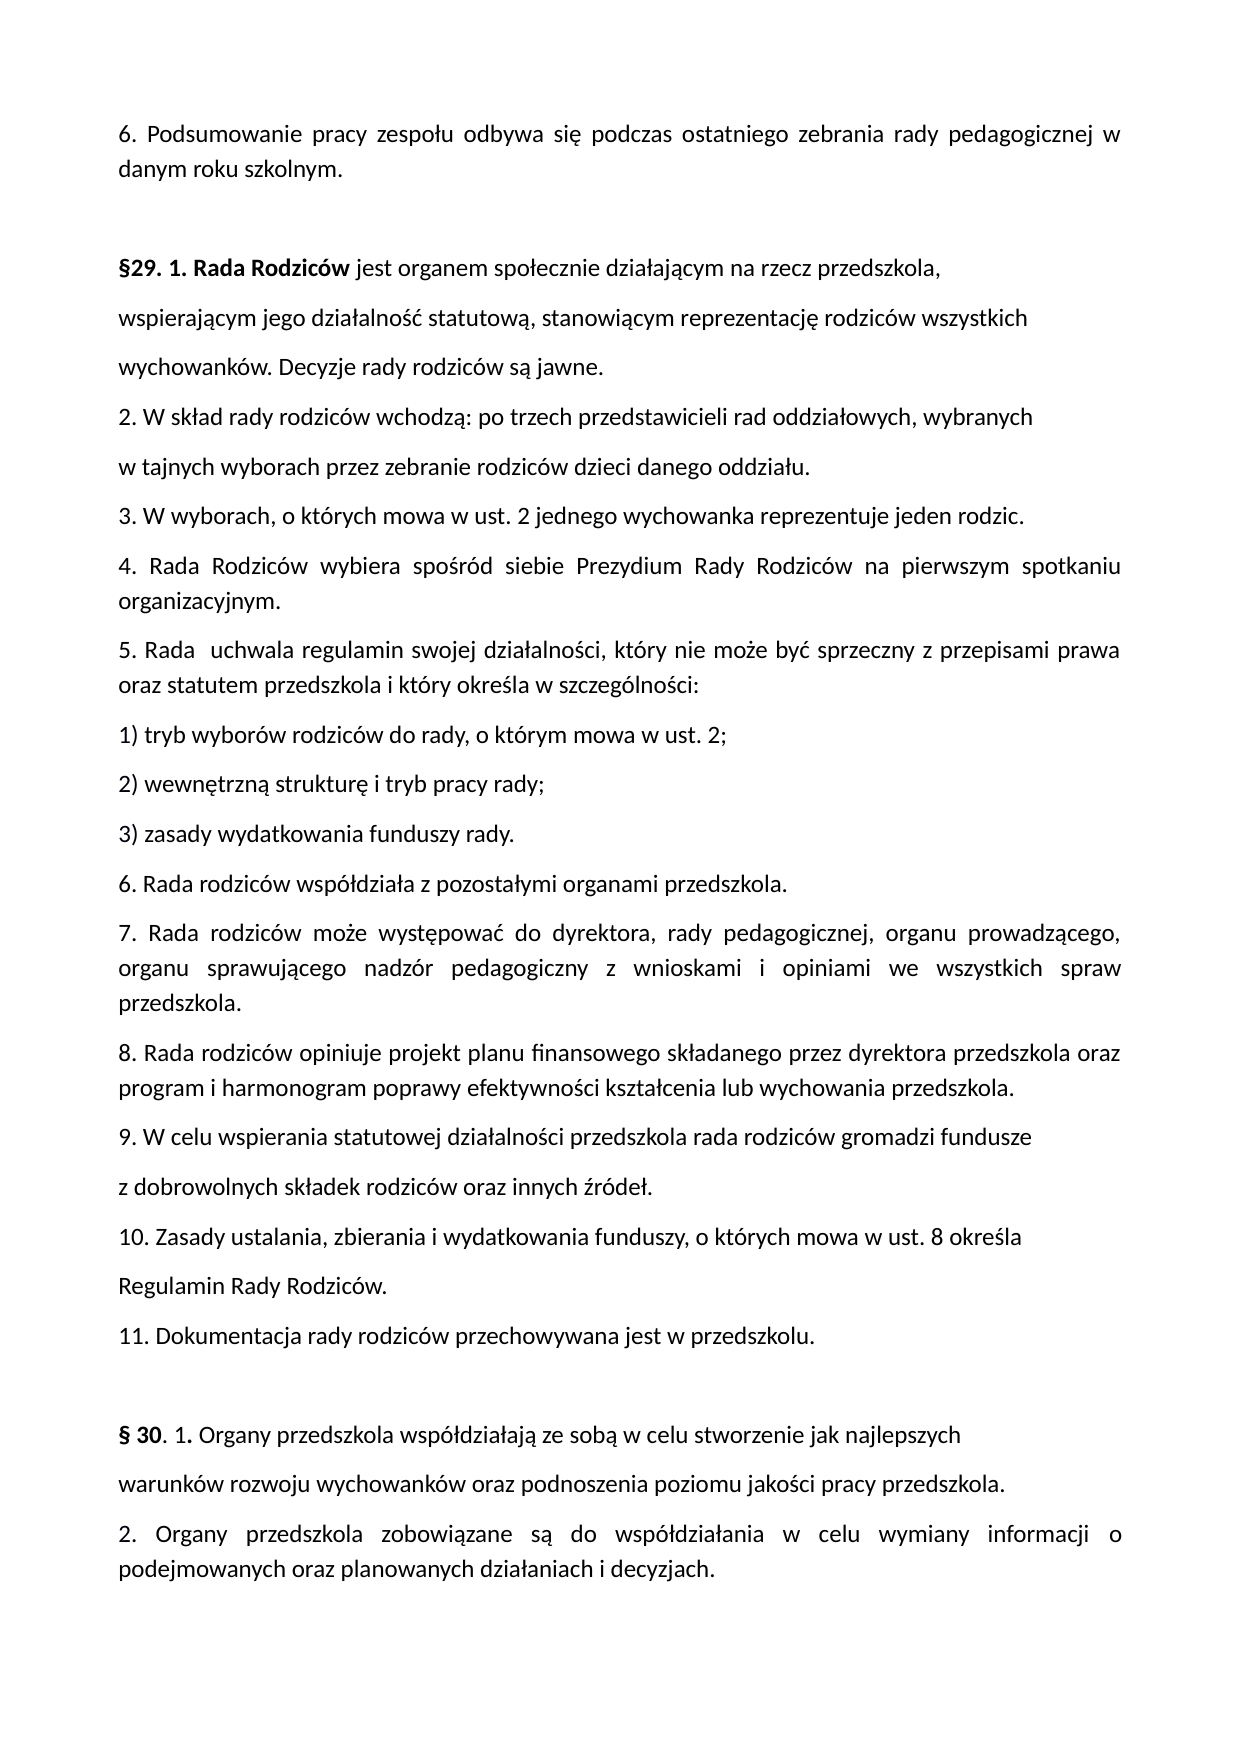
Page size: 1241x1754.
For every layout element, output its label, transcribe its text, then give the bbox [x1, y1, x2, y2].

text §29. 1. Rada Rodziców jest organem społecznie działającym na rzecz przedszkola, [118, 252, 1122, 283]
text 10. Zasady ustalania, zbierania i wydatkowania funduszy, o których mowa w ust. 8 określa [118, 1221, 1122, 1251]
text 6. Rada rodziców współdziała z pozostałymi organami przedszkola. [118, 868, 1122, 898]
text 3) zasady wydatkowania funduszy rady. [118, 818, 1122, 849]
text 2. W skład rady rodziców wchodzą: po trzech przedstawicieli rad oddziałowych, wybranych [118, 401, 1122, 432]
text Regulamin Rady Rodziców. [118, 1270, 1122, 1301]
text z dobrowolnych składek rodziców oraz innych źródeł. [118, 1171, 1122, 1202]
text 11. Dokumentacja rady rodziców przechowywana jest w przedszkolu. [118, 1320, 1122, 1350]
text wychowanków. Decyzje rady rodziców są jawne. [118, 351, 1122, 382]
text 1) tryb wyborów rodziców do rady, o którym mowa w ust. 2; [118, 719, 1122, 749]
text 9. W celu wspierania statutowej działalności przedszkola rada rodziców gromadzi fundusze [118, 1121, 1122, 1152]
text 5. Rada uchwala regulamin swojej działalności, który nie może być sprzeczny z przepisami prawa oraz statutem przedszkola i który określa w szczególności: [118, 634, 1122, 700]
text warunków rozwoju wychowanków oraz podnoszenia poziomu jakości pracy przedszkola. [118, 1468, 1122, 1499]
text 6. Podsumowanie pracy zespołu odbywa się podczas ostatniego zebrania rady pedagogicznej w danym roku szkolnym. [118, 118, 1122, 184]
text 8. Rada rodziców opiniuje projekt planu finansowego składanego przez dyrektora przedszkola oraz program i harmonogram poprawy efektywności kształcenia lub wychowania przedszkola. [118, 1037, 1122, 1102]
text 2. Organy przedszkola zobowiązane są do współdziałania w celu wymiany informacji o podejmowanych oraz planowanych działaniach i decyzjach. [118, 1518, 1122, 1584]
text 7. Rada rodziców może występować do dyrektora, rady pedagogicznej, organu prowadzącego, organu sprawującego nadzór pedagogiczny z wnioskami i opiniami we wszystkich spraw przedszkola. [118, 917, 1122, 1018]
text wspierającym jego działalność statutową, stanowiącym reprezentację rodziców wszystkich [118, 302, 1122, 332]
text 3. W wyborach, o których mowa w ust. 2 jednego wychowanka reprezentuje jeden rodzic. [118, 500, 1122, 531]
text 2) wewnętrzną strukturę i tryb pracy rady; [118, 768, 1122, 799]
text 4. Rada Rodziców wybiera spośród siebie Prezydium Rady Rodziców na pierwszym spotkaniu organizacyjnym. [118, 550, 1122, 615]
text § 30. 1. Organy przedszkola współdziałają ze sobą w celu stworzenie jak najlepszych [118, 1419, 1122, 1449]
text w tajnych wyborach przez zebranie rodziców dzieci danego oddziału. [118, 451, 1122, 481]
